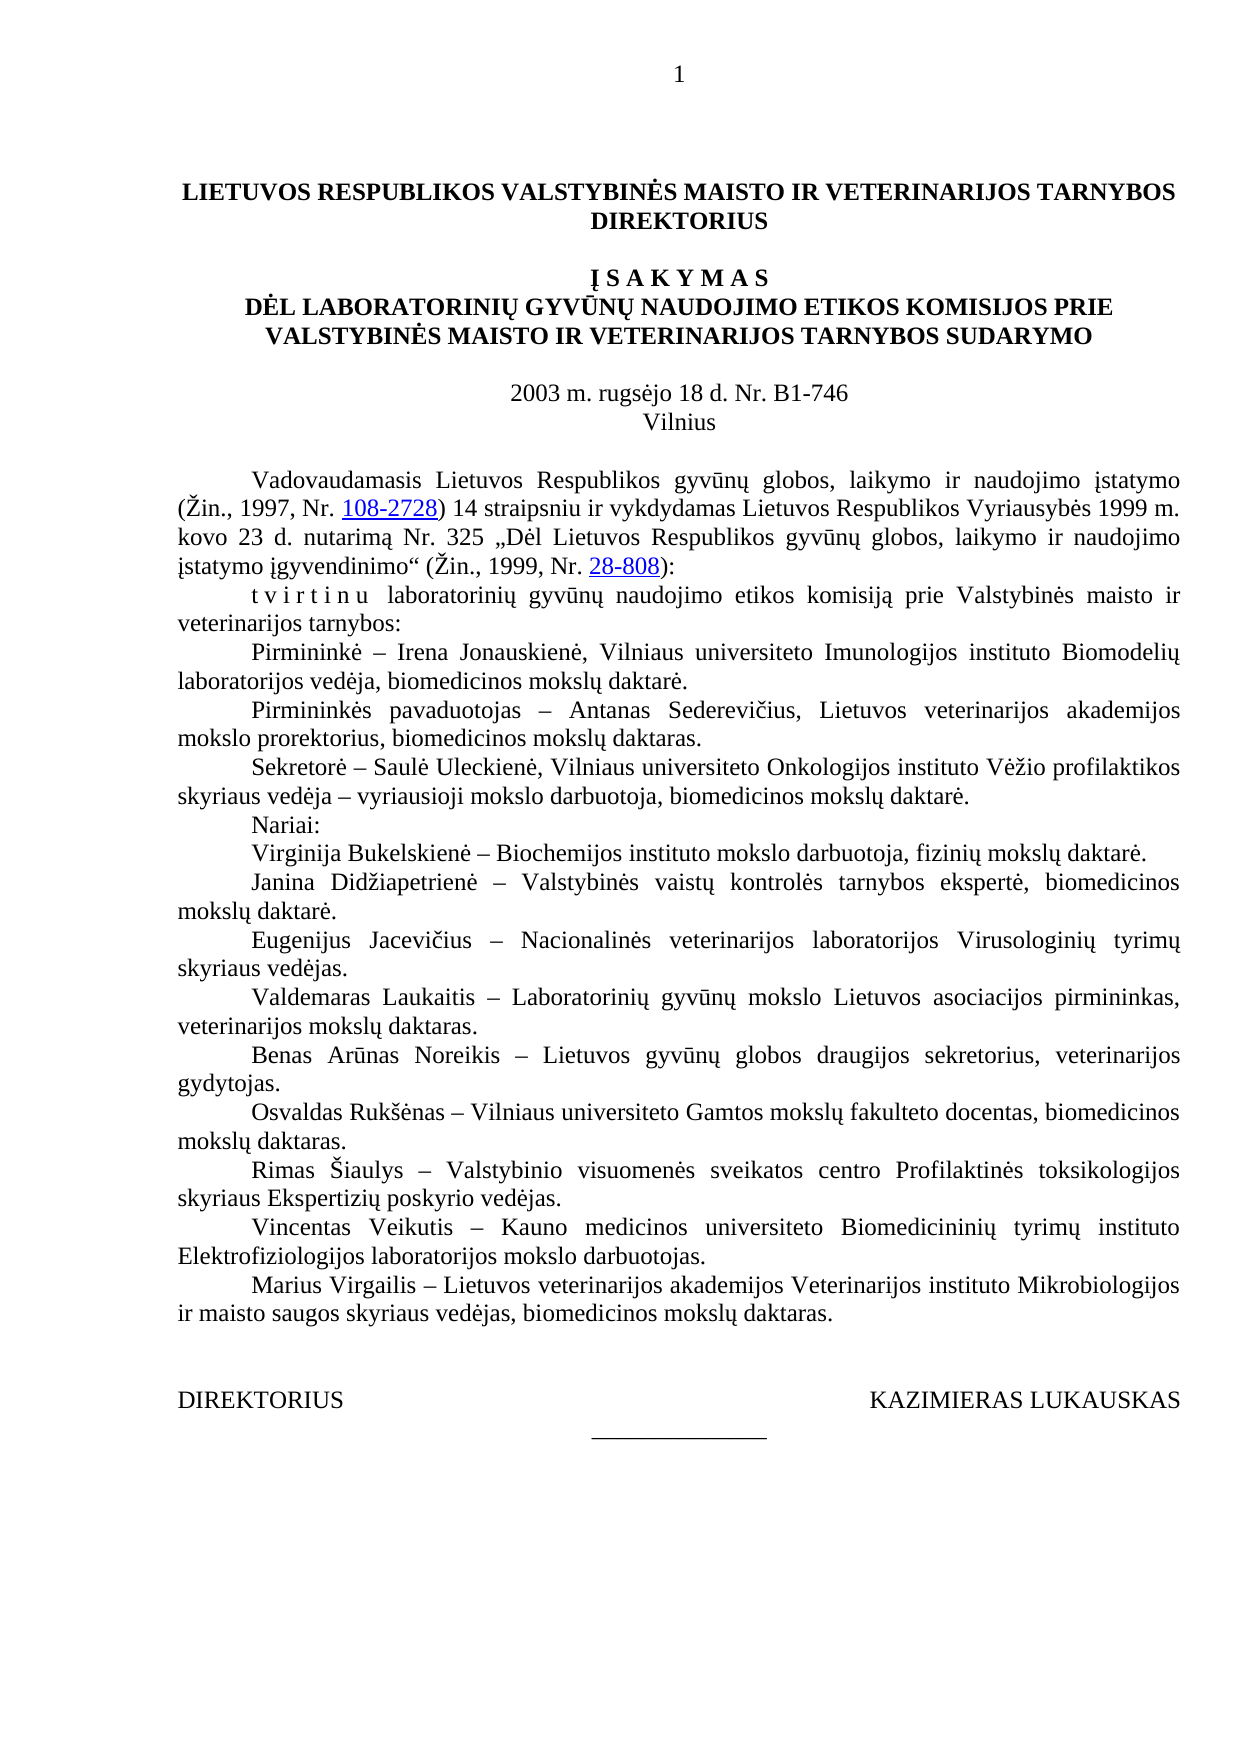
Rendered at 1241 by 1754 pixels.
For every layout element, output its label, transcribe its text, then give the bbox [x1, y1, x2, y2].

text Virginija Bukelskienė – Biochemijos instituto mokslo darbuotoja, fizinių mokslų daktarė. [177, 838, 1181, 867]
text DIREKTORIUS KAZIMIERAS LUKAUSKAS [177, 1385, 1181, 1413]
text 2003 m. rugsėjo 18 d. Nr. B1-746 [177, 378, 1181, 407]
text Sekretorė – Saulė Uleckienė, Vilniaus universiteto Onkologijos instituto Vėžio profilaktikos skyriaus vedėja – vyriausioji mokslo darbuotoja, biomedicinos mokslų daktarė. [177, 752, 1181, 810]
text Nariai: [177, 810, 1181, 838]
text Vadovaudamasis Lietuvos Respublikos gyvūnų globos, laikymo ir naudojimo įstatymo (Žin., 1997, Nr. 108-2728) 14 straipsniu ir vykdydamas Lietuvos Respublikos Vyriausybės 1999 m. kovo 23 d. nutarimą Nr. 325 „Dėl Lietuvos Respublikos gyvūnų globos, laikymo ir naudojimo įstatymo įgyvendinimo“ (Žin., 1999, Nr. 28-808): [177, 465, 1181, 580]
text Benas Arūnas Noreikis – Lietuvos gyvūnų globos draugijos sekretorius, veterinarijos gydytojas. [177, 1040, 1181, 1097]
text ______________ [177, 1413, 1181, 1442]
text Marius Virgailis – Lietuvos veterinarijos akademijos Veterinarijos instituto Mikrobiologijos ir maisto saugos skyriaus vedėjas, biomedicinos mokslų daktaras. [177, 1270, 1181, 1327]
text Vilnius [177, 407, 1181, 436]
text Rimas Šiaulys – Valstybinio visuomenės sveikatos centro Profilaktinės toksikologijos skyriaus Ekspertizių poskyrio vedėjas. [177, 1155, 1181, 1212]
text Vincentas Veikutis – Kauno medicinos universiteto Biomedicininių tyrimų instituto Elektrofiziologijos laboratorijos mokslo darbuotojas. [177, 1212, 1181, 1270]
text LIETUVOS RESPUBLIKOS VALSTYBINĖS MAISTO IR VETERINARIJOS TARNYBOS DIREKTORIUS [177, 177, 1181, 235]
text Eugenijus Jacevičius – Nacionalinės veterinarijos laboratorijos Virusologinių tyrimų skyriaus vedėjas. [177, 925, 1181, 982]
text tvirtinu laboratorinių gyvūnų naudojimo etikos komisiją prie Valstybinės maisto ir veterinarijos tarnybos: [177, 580, 1181, 637]
text Pirmininkės pavaduotojas – Antanas Sederevičius, Lietuvos veterinarijos akademijos mokslo prorektorius, biomedicinos mokslų daktaras. [177, 695, 1181, 752]
text Valdemaras Laukaitis – Laboratorinių gyvūnų mokslo Lietuvos asociacijos pirmininkas, veterinarijos mokslų daktaras. [177, 982, 1181, 1040]
text Osvaldas Rukšėnas – Vilniaus universiteto Gamtos mokslų fakulteto docentas, biomedicinos mokslų daktaras. [177, 1097, 1181, 1155]
text Pirmininkė – Irena Jonauskienė, Vilniaus universiteto Imunologijos instituto Biomodelių laboratorijos vedėja, biomedicinos mokslų daktarė. [177, 637, 1181, 695]
text Į S A K Y M A S [177, 263, 1181, 292]
text Janina Didžiapetrienė – Valstybinės vaistų kontrolės tarnybos ekspertė, biomedicinos mokslų daktarė. [177, 867, 1181, 925]
text DĖL LABORATORINIŲ GYVŪNŲ NAUDOJIMO ETIKOS KOMISIJOS PRIE VALSTYBINĖS MAISTO IR VETERINARIJOS TARNYBOS SUDARYMO [177, 292, 1181, 350]
